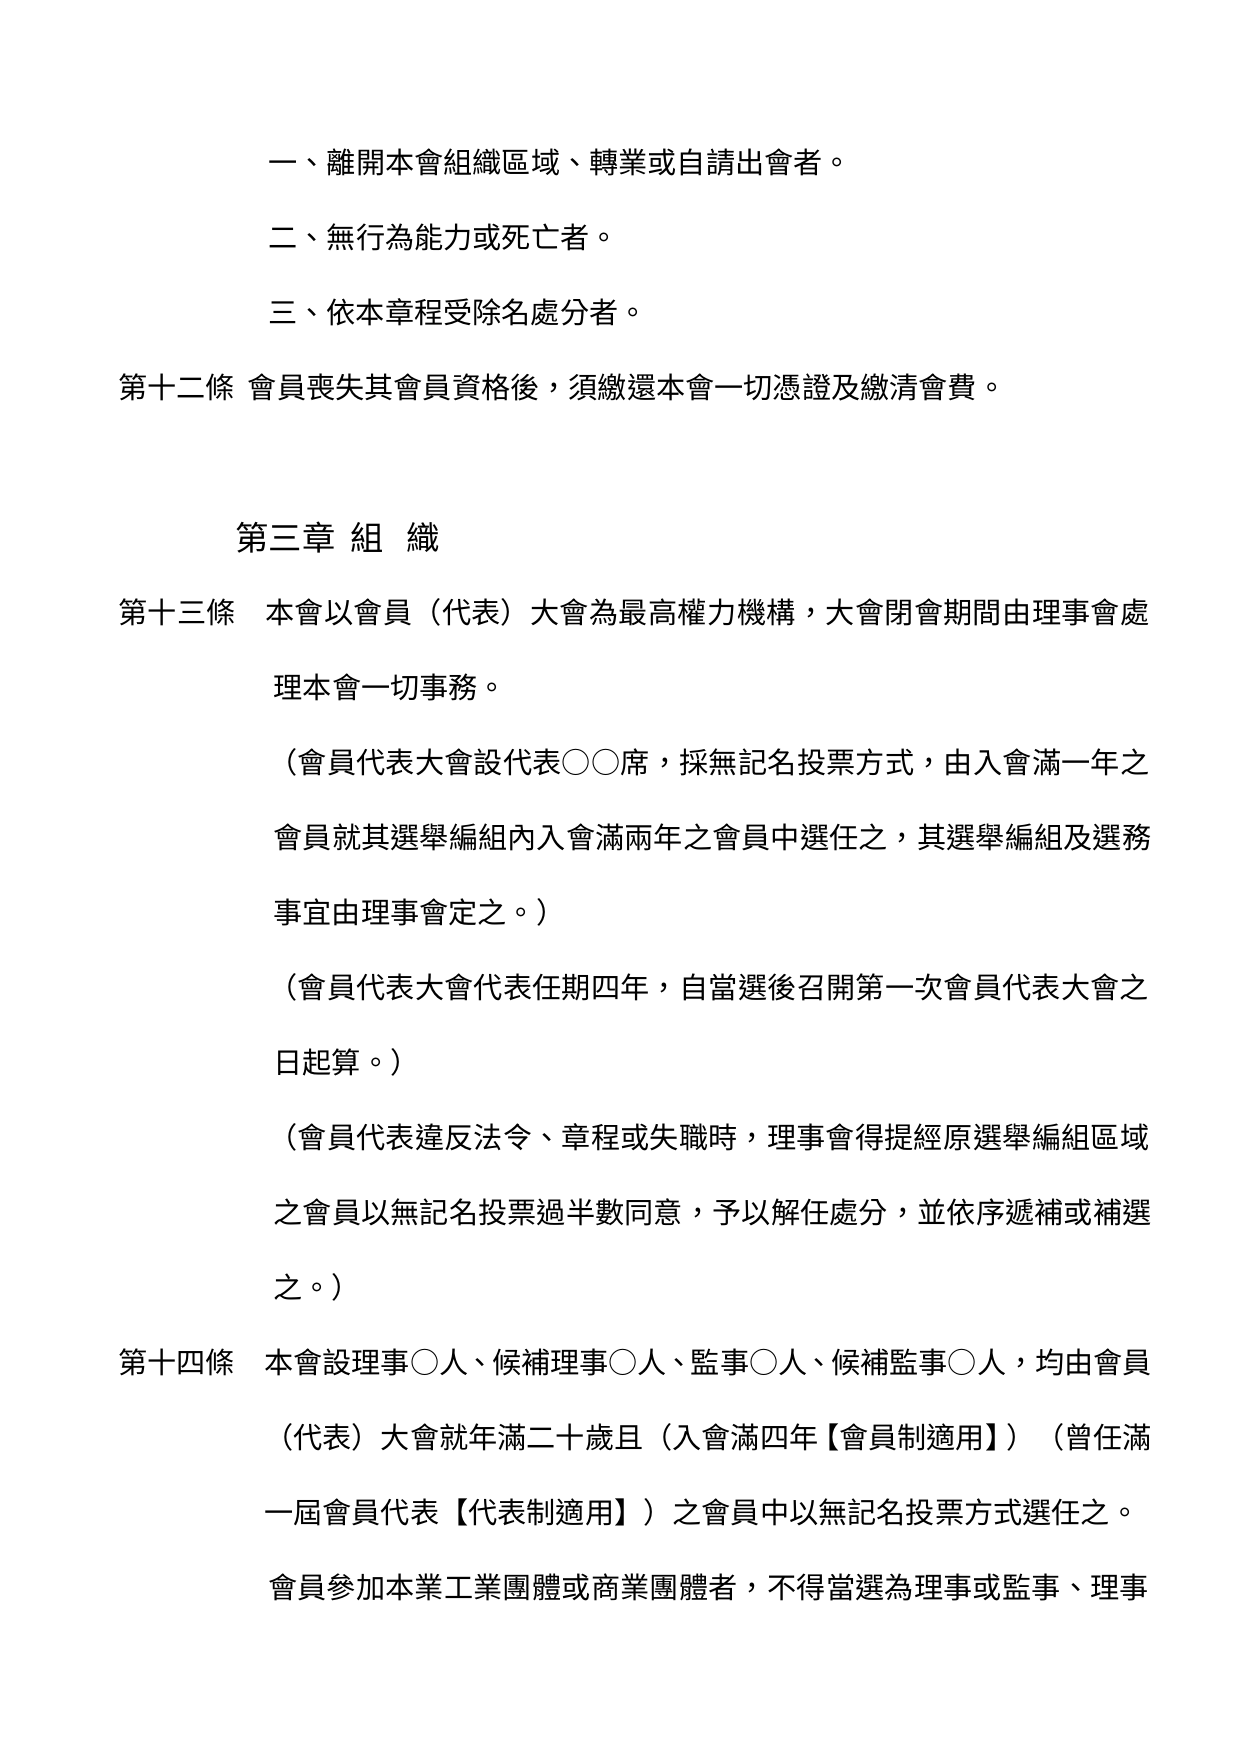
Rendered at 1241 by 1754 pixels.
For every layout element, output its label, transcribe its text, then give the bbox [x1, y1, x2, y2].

text 三、依本章程受除名處分者。 [268, 273, 1152, 348]
text 第十四條 本會設理事○人、候補理事○人、監事○人、候補監事○人，均由會員（代表）大會就年滿二十歲且（入會滿四年【會員制適用】）（曾任滿一屆會員代表【代表制適用】）之會員中以無記名投票方式選任之。 [118, 1323, 1152, 1548]
text 第十三條 本會以會員（代表）大會為最高權力機構，大會閉會期間由理事會處理本會一切事務。 [118, 573, 1152, 723]
text 二、無行為能力或死亡者。 [268, 198, 1152, 273]
text （會員代表違反法令、章程或失職時，理事會得提經原選舉編組區域之會員以無記名投票過半數同意，予以解任處分，並依序遞補或補選之。） [268, 1098, 1152, 1323]
text 第三章 組 織 [235, 498, 1152, 573]
text 會員參加本業工業團體或商業團體者，不得當選為理事或監事、理事 [264, 1548, 1152, 1623]
text 一、離開本會組織區域、轉業或自請出會者。 [268, 123, 1152, 198]
text （會員代表大會設代表○○席，採無記名投票方式，由入會滿一年之會員就其選舉編組內入會滿兩年之會員中選任之，其選舉編組及選務事宜由理事會定之。） [268, 723, 1152, 948]
text （會員代表大會代表任期四年，自當選後召開第一次會員代表大會之日起算。） [268, 948, 1152, 1098]
text 第十二條 會員喪失其會員資格後，須繳還本會一切憑證及繳清會費。 [118, 348, 1152, 423]
